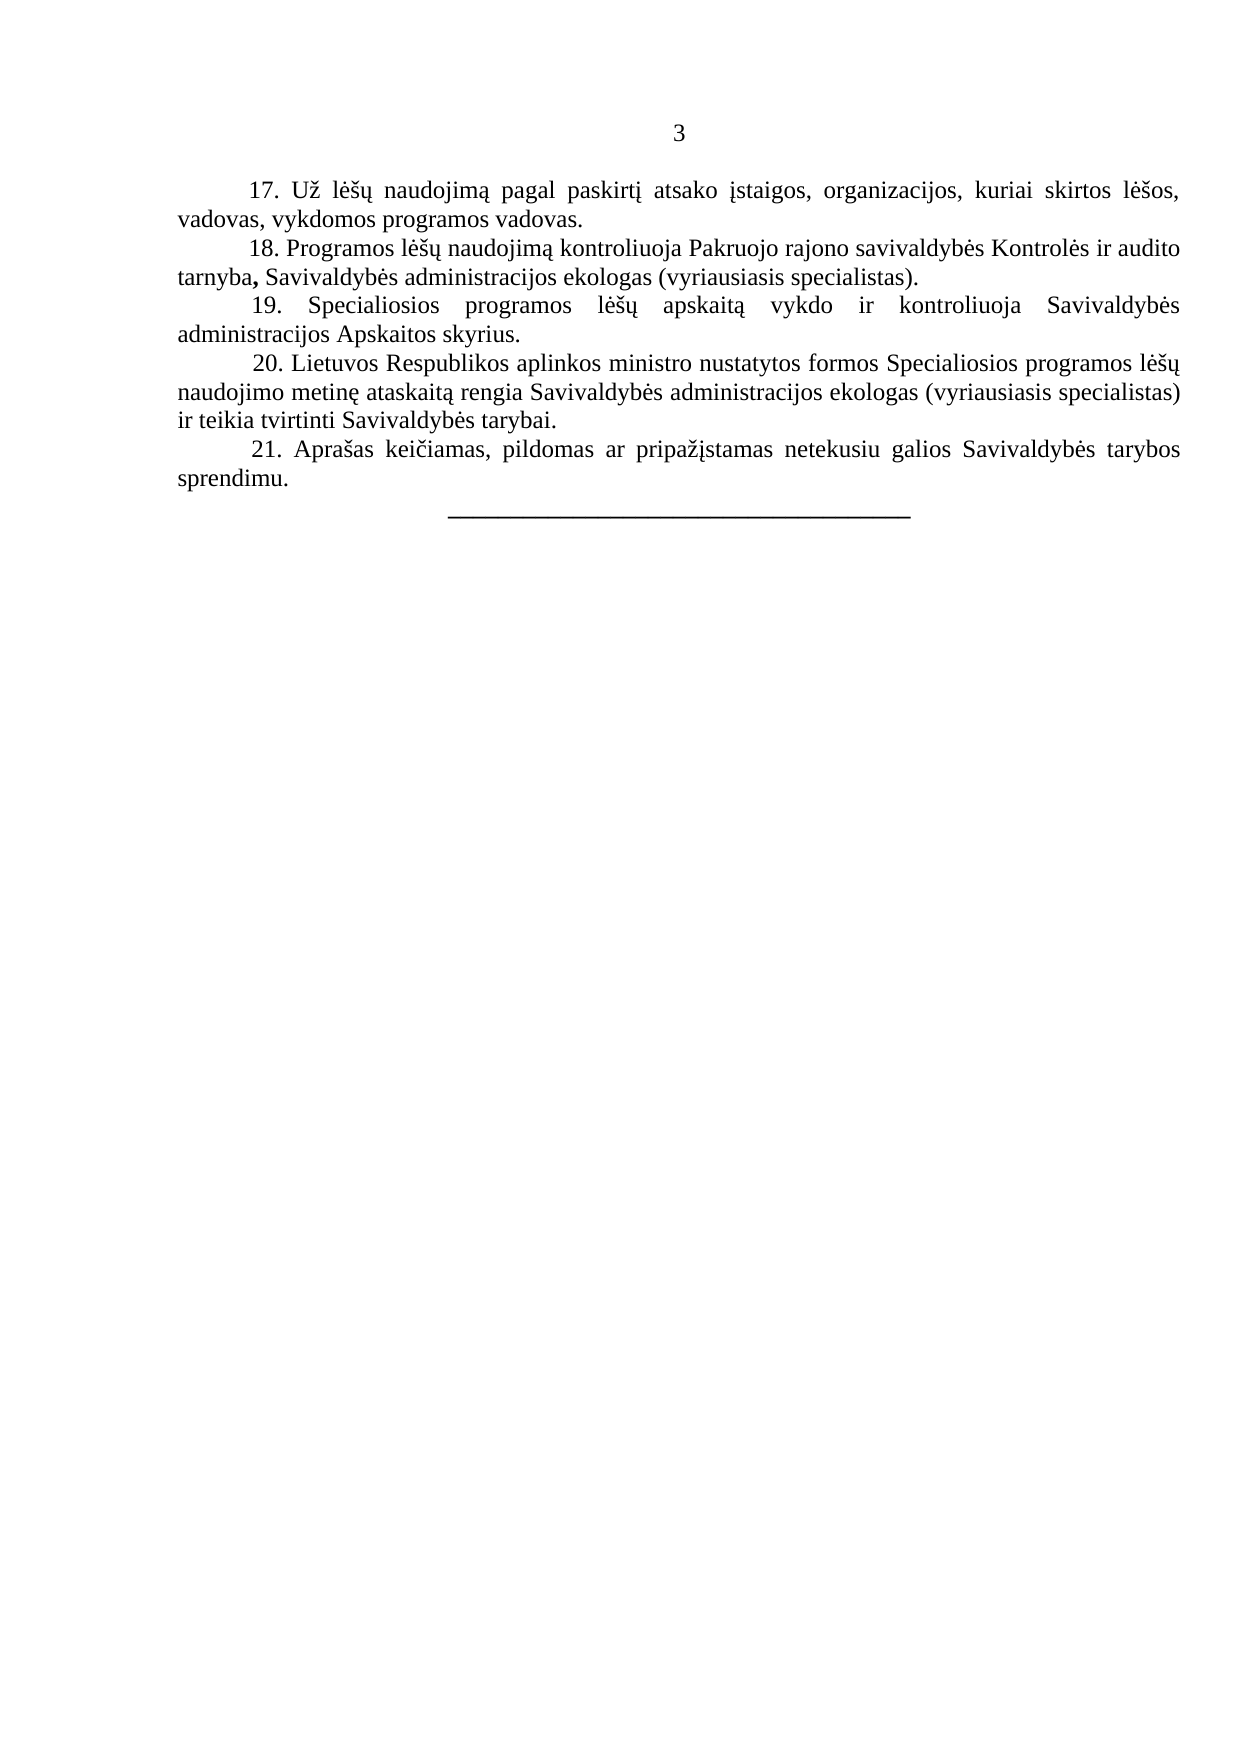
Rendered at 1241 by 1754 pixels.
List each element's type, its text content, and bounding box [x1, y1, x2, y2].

text 18. Programos lėšų naudojimą kontroliuoja Pakruojo rajono savivaldybės Kontrolės ir audito tarnyba, Savivaldybės administracijos ekologas (vyriausiasis specialistas). [177, 233, 1181, 291]
text 19. Specialiosios programos lėšų apskaitą vykdo ir kontroliuoja Savivaldybės administracijos Apskaitos skyrius. [177, 291, 1181, 348]
text _____________________________________ [177, 492, 1181, 521]
text 21. Aprašas keičiamas, pildomas ar pripažįstamas netekusiu galios Savivaldybės tarybos sprendimu. [177, 434, 1181, 492]
text 17. Už lėšų naudojimą pagal paskirtį atsako įstaigos, organizacijos, kuriai skirtos lėšos, vadovas, vykdomos programos vadovas. [177, 176, 1181, 233]
text 20. Lietuvos Respublikos aplinkos ministro nustatytos formos Specialiosios programos lėšų naudojimo metinę ataskaitą rengia Savivaldybės administracijos ekologas (vyriausiasis specialistas) ir teikia tvirtinti Savivaldybės tarybai. [177, 348, 1181, 434]
